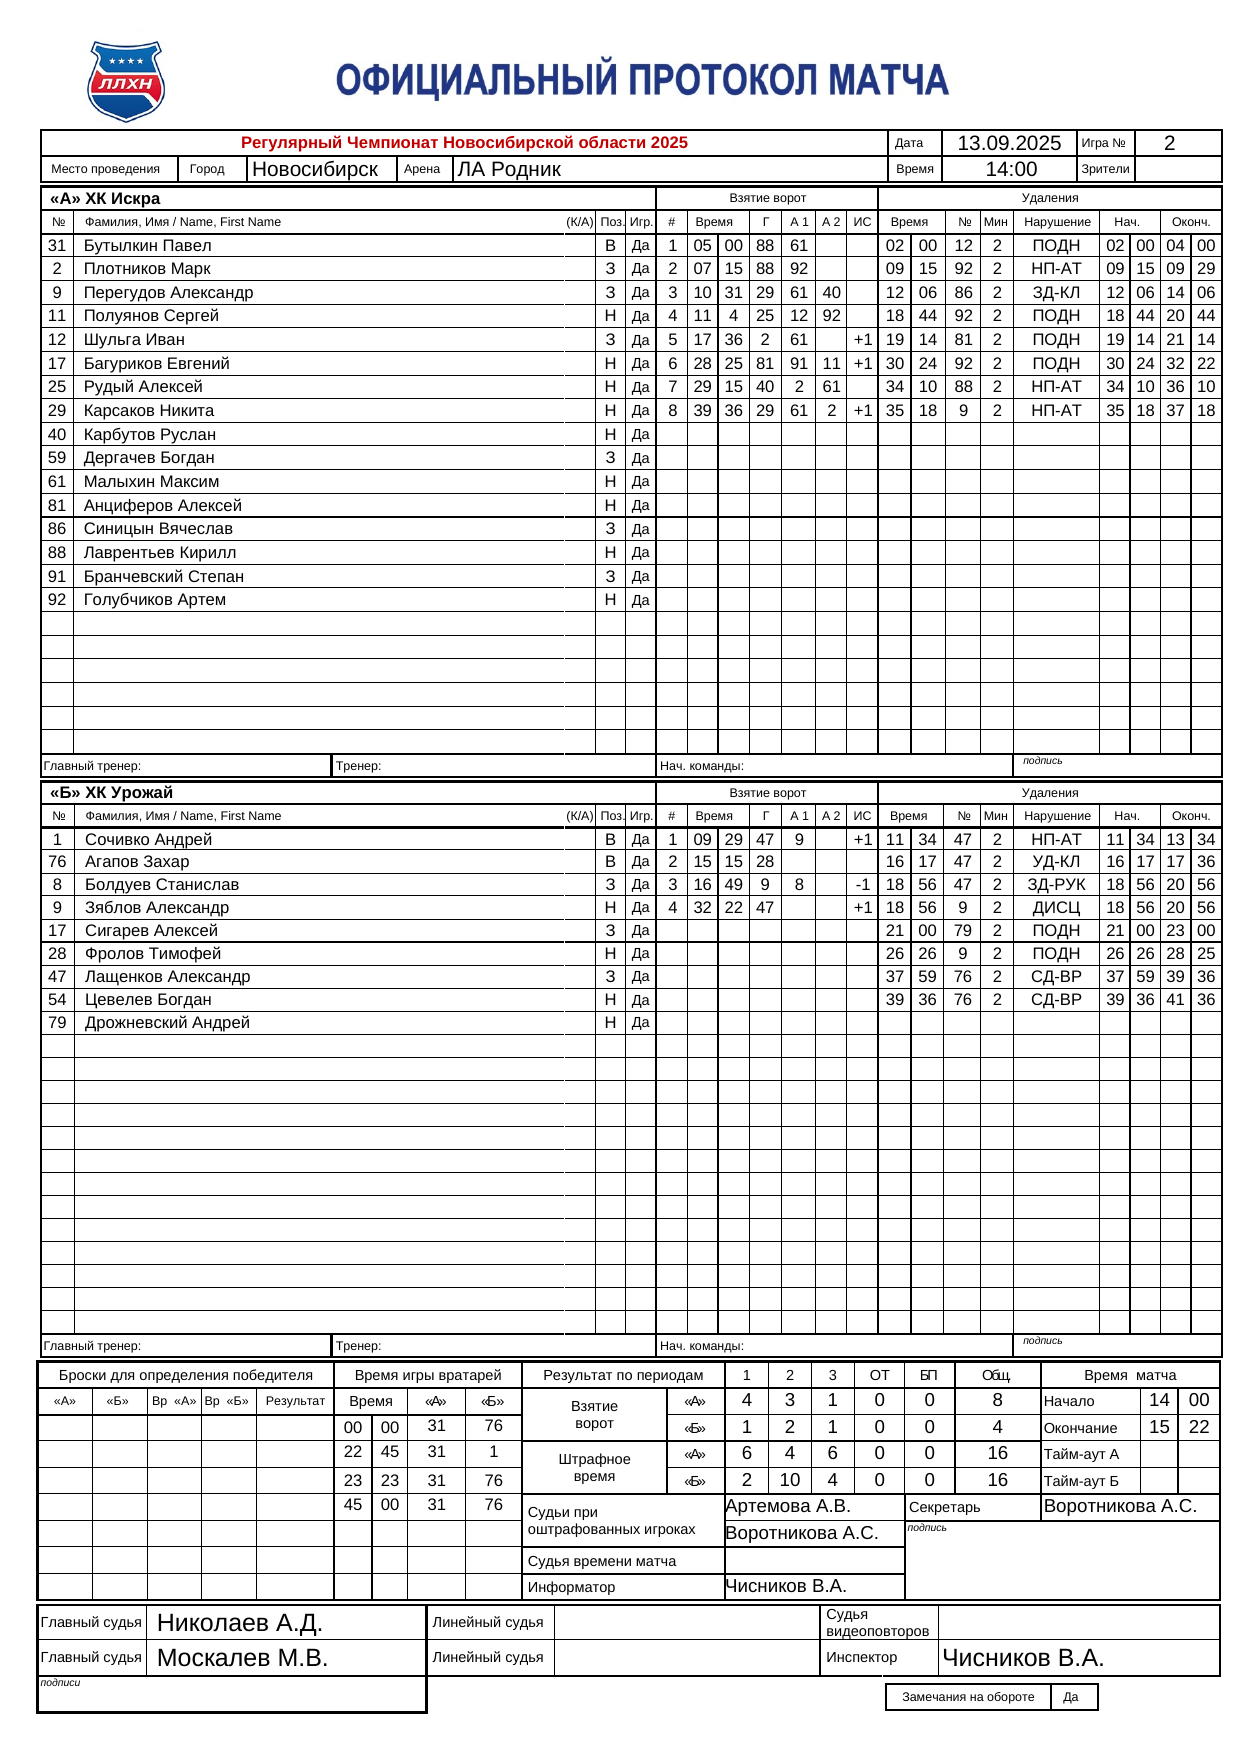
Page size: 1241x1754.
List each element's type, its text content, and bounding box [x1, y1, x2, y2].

table_cell [688, 1311, 717, 1333]
table_cell З [596, 328, 625, 351]
table_cell [1131, 1012, 1160, 1033]
table_cell [565, 1173, 595, 1195]
table_cell [1161, 1058, 1190, 1079]
table_cell [596, 636, 625, 658]
table_cell [981, 1127, 1013, 1149]
table_cell 28 [750, 850, 781, 872]
table_cell «А» [668, 1442, 724, 1467]
table_cell [782, 1035, 815, 1057]
table_cell [847, 1288, 877, 1310]
table_cell ПОДН [1014, 328, 1099, 351]
table_cell [981, 423, 1013, 445]
table_cell 44 [1131, 305, 1160, 327]
table_cell 00 [1192, 920, 1221, 941]
table_cell [657, 966, 687, 987]
table_cell [879, 683, 910, 706]
table_cell 31 [408, 1468, 465, 1493]
table_cell [750, 423, 781, 445]
table_cell Чисников В.А. [726, 1575, 904, 1599]
table_cell 20 [1161, 874, 1190, 895]
table_cell [1100, 1311, 1129, 1333]
table_cell [688, 707, 717, 729]
table_cell [946, 423, 980, 445]
table_cell [912, 1173, 943, 1195]
table_cell Время [688, 211, 749, 233]
table_cell [912, 518, 945, 540]
table_cell 26 [1100, 943, 1129, 964]
table_cell [596, 612, 625, 634]
table_cell [883, 1677, 1220, 1681]
table_cell 47 [42, 966, 74, 987]
table_cell [688, 636, 717, 658]
table_cell 40 [42, 423, 73, 445]
table_cell [657, 470, 687, 493]
table_cell [1014, 1127, 1099, 1149]
table_cell Г [750, 211, 781, 233]
table_cell [946, 636, 980, 658]
picture [5, 28, 1179, 129]
table_cell [565, 966, 595, 987]
table_cell [944, 1219, 980, 1241]
table_cell [1192, 1035, 1221, 1057]
table_cell НП-АТ [1014, 399, 1099, 422]
table_cell [626, 1265, 655, 1287]
table_cell [596, 730, 625, 753]
table_cell [657, 636, 687, 658]
table_cell [93, 1441, 147, 1467]
table_cell Москалев М.В. [147, 1640, 425, 1675]
table_cell 11 [816, 352, 846, 374]
table_cell 10 [1131, 376, 1160, 398]
table_cell [1161, 446, 1190, 469]
table_cell [565, 707, 595, 729]
table_cell [879, 1173, 910, 1195]
table_cell 17 [1161, 850, 1190, 872]
table_cell 2 [981, 305, 1013, 327]
table_cell [750, 1242, 781, 1264]
table_header Взятие ворот [657, 783, 877, 803]
table_cell [847, 1242, 877, 1264]
table_cell 2 [42, 257, 73, 280]
table_cell [626, 1104, 655, 1126]
table_cell [1192, 1242, 1221, 1264]
table_cell [912, 1265, 943, 1287]
table_header Результат по периодам [523, 1363, 724, 1387]
table_cell [750, 989, 781, 1011]
table_cell Фамилия, Имя / Name, First Name [74, 211, 565, 233]
table_cell ПОДН [1014, 352, 1099, 374]
table_cell Карсаков Никита [74, 399, 564, 422]
table_cell «А» [408, 1389, 465, 1413]
table_cell [879, 730, 910, 753]
table_cell 76 [42, 850, 74, 872]
table_cell З [596, 281, 625, 303]
table_cell 6 [726, 1442, 768, 1467]
table_cell [847, 1150, 877, 1172]
table_cell [1100, 446, 1129, 469]
table_cell [596, 1081, 625, 1103]
table_cell [981, 1150, 1013, 1172]
table_cell [1014, 1219, 1099, 1241]
table_cell [555, 1640, 819, 1675]
table_cell [879, 446, 910, 469]
table_cell [879, 1081, 910, 1103]
table_cell 2 [981, 399, 1013, 422]
table_cell [1131, 707, 1160, 729]
table_cell [782, 943, 815, 964]
table_cell 4 [719, 305, 749, 327]
table_cell Игр. [626, 211, 655, 233]
table_cell 81 [750, 352, 781, 374]
table_cell [565, 1058, 595, 1079]
table_cell Да [626, 850, 655, 872]
table_cell 0 [905, 1415, 954, 1440]
table_cell [847, 966, 877, 987]
table_cell Н [596, 423, 625, 445]
table_cell 59 [912, 966, 943, 987]
table_cell Да [626, 305, 655, 327]
table_cell Главный тренер: [42, 1335, 330, 1356]
table_cell Да [626, 920, 655, 941]
table_cell 9 [946, 399, 980, 422]
table_cell [816, 1196, 846, 1218]
table_cell [565, 328, 595, 351]
table_cell 9 [42, 281, 73, 303]
table_cell [626, 1150, 655, 1172]
table_cell 59 [42, 446, 73, 469]
table_cell [657, 565, 687, 587]
table_cell Н [596, 352, 625, 374]
table_cell Болдуев Станислав [75, 874, 564, 895]
table_cell 20 [1161, 305, 1190, 327]
table_cell Да [626, 541, 655, 564]
table_cell [750, 1265, 781, 1287]
table_cell [688, 1242, 717, 1264]
table_cell 2 [981, 328, 1013, 351]
table_cell [816, 659, 846, 682]
table_cell [750, 1173, 781, 1195]
table_cell ПОДН [1014, 943, 1099, 964]
table_cell [626, 1288, 655, 1310]
table_cell 56 [1131, 896, 1160, 918]
table_cell [565, 1150, 595, 1172]
table_cell Мин [981, 211, 1013, 233]
table_cell Да [626, 874, 655, 895]
table_cell [816, 257, 846, 280]
table_cell [981, 470, 1013, 493]
table_cell [1131, 612, 1160, 634]
table_cell 0 [905, 1442, 954, 1467]
table_cell 2 [981, 943, 1013, 964]
table_cell [1192, 565, 1221, 587]
table_cell [335, 1521, 371, 1546]
table_cell [1161, 1311, 1190, 1333]
table_cell [202, 1547, 256, 1573]
table_cell В [596, 850, 625, 872]
table_cell [847, 730, 877, 753]
table_cell [981, 730, 1013, 753]
table_cell 34 [879, 376, 910, 398]
table_cell [1131, 470, 1160, 493]
table_cell [1014, 707, 1099, 729]
table_cell [688, 1081, 717, 1103]
table_cell [257, 1494, 333, 1520]
table_cell 09 [879, 257, 910, 280]
table_cell Нач. [1100, 805, 1160, 826]
table_cell [1192, 446, 1221, 469]
table_cell [626, 730, 655, 753]
table_cell [912, 1150, 943, 1172]
table_cell [816, 235, 846, 256]
table_cell [879, 659, 910, 682]
table_cell [688, 470, 717, 493]
table_cell 22 [335, 1441, 371, 1467]
table_cell [565, 874, 595, 895]
table_cell [408, 1521, 465, 1546]
table_cell [847, 1219, 877, 1241]
table_cell (К/А) [565, 805, 595, 826]
table_cell [1099, 1682, 1220, 1711]
table_cell [688, 1035, 717, 1057]
table_cell [373, 1521, 407, 1546]
table_cell [596, 1265, 625, 1287]
table_cell [688, 446, 717, 469]
table_cell Инспектор [821, 1640, 938, 1675]
table_cell З [596, 518, 625, 540]
table_cell [657, 1058, 687, 1079]
table_cell [782, 659, 815, 682]
table_cell 18 [1100, 896, 1129, 918]
table_cell Время [889, 157, 941, 181]
table_cell [596, 1127, 625, 1149]
table_cell Игр. [626, 805, 655, 826]
table_cell [1192, 1196, 1221, 1218]
table_cell [816, 1311, 846, 1333]
table_cell 9 [42, 896, 74, 918]
table_cell [816, 565, 846, 587]
table_cell 25 [719, 352, 749, 374]
table_cell [596, 1288, 625, 1310]
table_cell 17 [688, 328, 717, 351]
table_cell [816, 328, 846, 351]
table_cell [626, 707, 655, 729]
table_cell Да [626, 1012, 655, 1033]
table_cell [42, 1035, 74, 1057]
table_cell 02 [1100, 235, 1129, 256]
table_cell Да [626, 352, 655, 374]
table_cell [1161, 1150, 1190, 1172]
table_cell [373, 1547, 407, 1573]
table_cell [816, 829, 846, 849]
table_cell [75, 1311, 564, 1333]
table_cell ПОДН [1014, 305, 1099, 327]
table_cell [596, 1150, 625, 1172]
table_cell Да [626, 281, 655, 303]
table_cell 8 [42, 874, 74, 895]
table_header Регулярный Чемпионат Новосибирской области 2025 [42, 131, 887, 155]
table_cell 18 [1192, 399, 1221, 422]
table_cell [981, 1035, 1013, 1057]
table_cell [657, 1242, 687, 1264]
table_cell [816, 850, 846, 872]
table_cell [847, 612, 877, 634]
table_cell [565, 1104, 595, 1126]
table_cell [1014, 1012, 1099, 1033]
table_cell [93, 1521, 147, 1546]
table_cell [847, 518, 877, 540]
table_cell [657, 943, 687, 964]
table_cell [1161, 1288, 1190, 1310]
table_cell [750, 1058, 781, 1079]
table_cell [719, 1150, 749, 1172]
table_cell Карбутов Руслан [74, 423, 564, 445]
table_cell [1161, 1081, 1190, 1103]
table_cell А 1 [782, 805, 815, 826]
table_cell 10 [769, 1468, 811, 1493]
table_cell 00 [1131, 235, 1160, 256]
table_cell 2 [782, 376, 815, 398]
table_cell [944, 1173, 980, 1195]
table_cell [565, 376, 595, 398]
table_cell (К/А) [565, 211, 595, 233]
table_cell [750, 494, 781, 516]
table_cell 17 [912, 850, 943, 872]
table_cell 26 [879, 943, 910, 964]
table_cell [847, 305, 877, 327]
table_cell 2 [981, 850, 1013, 872]
table_cell [816, 423, 846, 445]
table_cell [782, 1127, 815, 1149]
table_cell [42, 1127, 74, 1149]
table_cell [1161, 470, 1190, 493]
table_cell [148, 1574, 201, 1599]
table_cell [847, 636, 877, 658]
table_cell [1161, 612, 1190, 634]
table_cell 04 [1161, 235, 1190, 256]
table_cell [912, 707, 945, 729]
table_cell [1131, 1219, 1160, 1241]
table_cell 88 [946, 376, 980, 398]
table_cell [565, 1288, 595, 1310]
table_cell 61 [782, 328, 815, 351]
table_cell № [946, 211, 980, 233]
table_cell [42, 1242, 74, 1264]
table_cell [750, 659, 781, 682]
table_cell [782, 470, 815, 493]
table_cell [782, 1311, 815, 1333]
table_cell Судьи при оштрафованных игроках [523, 1495, 724, 1546]
table_cell [847, 1127, 877, 1149]
table_cell [782, 850, 815, 872]
table_cell СД-ВР [1014, 966, 1099, 987]
table_cell [782, 920, 815, 941]
table_cell [657, 920, 687, 941]
table_cell [1100, 470, 1129, 493]
table_cell [1192, 1127, 1221, 1149]
table_cell [944, 1288, 980, 1310]
table_cell [1100, 1219, 1129, 1241]
table_cell [565, 470, 595, 493]
table_cell [847, 659, 877, 682]
table_cell [42, 1104, 74, 1126]
table_cell 9 [944, 943, 980, 964]
table_cell 29 [688, 376, 717, 398]
table_cell Малыхин Максим [74, 470, 564, 493]
table_cell Оконч. [1161, 211, 1221, 233]
table_cell 29 [1192, 257, 1221, 280]
table_cell [565, 281, 595, 303]
table_cell [726, 1548, 904, 1573]
table_cell 18 [1100, 874, 1129, 895]
table_cell [847, 588, 877, 611]
table_cell [466, 1521, 521, 1546]
table_cell 7 [657, 376, 687, 398]
table_cell [688, 1288, 717, 1310]
table_cell [879, 1196, 910, 1218]
table_cell [626, 1127, 655, 1149]
table_cell [847, 1104, 877, 1126]
table_cell Бутылкин Павел [74, 235, 564, 256]
table_cell [1014, 446, 1099, 469]
table_cell 86 [42, 518, 73, 540]
table_cell [1192, 588, 1221, 611]
table_cell Нач. команды: [657, 1335, 1012, 1356]
table_cell [688, 989, 717, 1011]
table_cell [847, 235, 877, 256]
table_cell [1131, 636, 1160, 658]
table_cell Н [596, 896, 625, 918]
table_cell 21 [879, 920, 910, 941]
table_cell 61 [816, 376, 846, 398]
table_cell 25 [1192, 943, 1221, 964]
table_cell [782, 896, 815, 918]
table_cell [565, 896, 595, 918]
table_cell Н [596, 494, 625, 516]
table_cell [626, 1242, 655, 1264]
table_cell 1 [812, 1389, 854, 1413]
table_cell 40 [750, 376, 781, 398]
table_cell [816, 446, 846, 469]
table_cell [816, 541, 846, 564]
table_cell 92 [42, 588, 73, 611]
table_cell [74, 730, 564, 753]
table_cell [879, 612, 910, 634]
table_cell 9 [944, 896, 980, 918]
table_cell [688, 1265, 717, 1287]
table_cell 2 [981, 989, 1013, 1011]
table_cell [782, 1058, 815, 1079]
table_header «Б» ХК Урожай [42, 783, 655, 803]
table_cell [816, 1173, 846, 1195]
table_cell Тренер: [333, 755, 655, 776]
table_cell 29 [42, 399, 73, 422]
table_cell [257, 1441, 333, 1467]
table_cell 00 [335, 1416, 371, 1440]
table_cell [565, 1035, 595, 1057]
table_cell [565, 1196, 595, 1218]
table_cell 5 [657, 328, 687, 351]
table_cell Да [626, 896, 655, 918]
table_cell [719, 470, 749, 493]
table_cell [816, 920, 846, 941]
table_cell 2 [981, 281, 1013, 303]
table_cell 88 [42, 541, 73, 564]
table_cell [148, 1547, 201, 1573]
table_cell [42, 1196, 74, 1218]
table_header Время матча [1042, 1363, 1219, 1387]
table_cell 61 [42, 470, 73, 493]
table_cell [42, 636, 73, 658]
table_cell [912, 1081, 943, 1103]
table_cell [39, 1468, 92, 1493]
table_cell [750, 612, 781, 634]
table_cell 28 [1161, 943, 1190, 964]
table_cell [750, 1150, 781, 1172]
table_cell [816, 588, 846, 611]
table_cell [688, 1196, 717, 1218]
table_cell [657, 1311, 687, 1333]
table_cell [1161, 1196, 1190, 1218]
table_cell 2 [981, 966, 1013, 987]
table_cell 1 [726, 1415, 768, 1440]
table_cell 88 [750, 257, 781, 280]
table_cell [626, 1081, 655, 1103]
table_cell А 1 [782, 211, 815, 233]
table_cell [944, 1242, 980, 1264]
table_cell [75, 1265, 564, 1287]
table_cell Да [626, 399, 655, 422]
table_cell Н [596, 376, 625, 398]
table_cell [657, 1219, 687, 1241]
table_cell [750, 1311, 781, 1333]
table_cell [981, 588, 1013, 611]
table_cell 4 [812, 1468, 854, 1493]
table_cell [565, 1311, 595, 1333]
table_cell 0 [905, 1389, 954, 1413]
table_cell [565, 305, 595, 327]
table_cell 92 [946, 305, 980, 327]
table_cell Линейный судья [428, 1606, 554, 1639]
table_cell [1014, 1311, 1099, 1333]
table_cell Да [626, 494, 655, 516]
table_cell Тренер: [333, 1335, 655, 1356]
table_cell [782, 1219, 815, 1241]
table_cell [657, 683, 687, 706]
table_cell Главный судья [39, 1640, 146, 1675]
table_cell [565, 636, 595, 658]
table_cell 15 [688, 850, 717, 872]
table_cell 47 [750, 896, 781, 918]
table_cell [565, 1242, 595, 1264]
table_cell [75, 1127, 564, 1149]
table_cell [981, 1196, 1013, 1218]
table_cell [202, 1416, 256, 1440]
table_cell [1161, 1012, 1190, 1033]
table_cell [750, 1196, 781, 1218]
table_cell Да [626, 328, 655, 351]
table_cell [1192, 423, 1221, 445]
table_cell [946, 565, 980, 587]
table_cell [75, 1219, 564, 1241]
table_cell 88 [750, 235, 781, 256]
table_cell [1100, 730, 1129, 753]
table_cell Нач. [1100, 211, 1160, 233]
table_cell [981, 1081, 1013, 1103]
table_cell Время [335, 1389, 407, 1413]
table_cell 45 [335, 1494, 371, 1520]
table_cell [688, 1219, 717, 1241]
table_cell [981, 1288, 1013, 1310]
table_cell [1100, 565, 1129, 587]
table_cell [879, 541, 910, 564]
table_cell Вр «А» [148, 1389, 201, 1413]
table_cell [565, 257, 595, 280]
table_cell [1100, 683, 1129, 706]
table_cell 92 [816, 305, 846, 327]
table_cell 35 [1100, 399, 1129, 422]
table_cell 2 [657, 257, 687, 280]
table_cell [879, 494, 910, 516]
table_cell [782, 1242, 815, 1264]
table_cell 4 [956, 1415, 1040, 1440]
table_cell Нарушение [1014, 805, 1099, 826]
table_cell [657, 1012, 687, 1033]
table_cell [847, 683, 877, 706]
table_cell 12 [879, 281, 910, 303]
table_cell Секретарь [906, 1495, 1040, 1520]
table_cell [75, 1058, 564, 1079]
table_cell Время [879, 805, 943, 826]
table_cell [42, 1311, 74, 1333]
table_cell [335, 1547, 371, 1573]
table_cell 45 [373, 1441, 407, 1467]
table_cell [1014, 730, 1099, 753]
table_cell 2 [981, 896, 1013, 918]
table_header Игра № [1078, 131, 1134, 155]
table_cell [879, 565, 910, 587]
table_cell [912, 588, 945, 611]
table_cell 47 [944, 874, 980, 895]
table_cell Лаврентьев Кирилл [74, 541, 564, 564]
table_cell [1192, 1173, 1221, 1195]
table_cell [657, 423, 687, 445]
table_cell [847, 423, 877, 445]
table_cell [879, 1127, 910, 1149]
table_cell [42, 730, 73, 753]
table_cell [657, 446, 687, 469]
table_cell Рудый Алексей [74, 376, 564, 398]
table_cell [1100, 1127, 1129, 1149]
table_cell [944, 1012, 980, 1033]
table_cell Поз. [596, 805, 625, 826]
table_cell [1192, 1012, 1221, 1033]
table_cell «Б» [668, 1468, 724, 1493]
table_cell [657, 1173, 687, 1195]
table_cell 91 [782, 352, 815, 374]
table_cell [946, 470, 980, 493]
table_cell [1131, 1035, 1160, 1057]
table_cell [944, 1311, 980, 1333]
table_cell [782, 1081, 815, 1103]
table_cell 41 [1161, 989, 1190, 1011]
table_cell 18 [879, 874, 910, 895]
table_cell [981, 707, 1013, 729]
table_cell [782, 612, 815, 634]
table_cell [39, 1547, 92, 1573]
table_cell ЗД-РУК [1014, 874, 1099, 895]
table_cell 56 [912, 874, 943, 895]
table_cell 4 [657, 305, 687, 327]
table_cell Нарушение [1014, 211, 1099, 233]
table_cell 15 [719, 376, 749, 398]
table_cell [596, 683, 625, 706]
table_cell 39 [1161, 966, 1190, 987]
table_cell Артемова А.В. [726, 1495, 904, 1520]
table_cell [1100, 1173, 1129, 1195]
table_cell [688, 943, 717, 964]
table_cell 3 [657, 874, 687, 895]
table_cell [74, 683, 564, 706]
table_cell 2 [981, 829, 1013, 849]
table_cell Воротникова А.С. [1042, 1495, 1219, 1520]
table_cell 00 [1131, 920, 1160, 941]
table_cell [1131, 565, 1160, 587]
table_cell [750, 1288, 781, 1310]
table_cell ПОДН [1014, 920, 1099, 941]
table_cell [816, 1058, 846, 1079]
table_cell [1131, 1127, 1160, 1149]
table_cell [148, 1494, 201, 1520]
table_cell 10 [688, 281, 717, 303]
table_cell [1100, 1081, 1129, 1103]
table_header БП [905, 1363, 954, 1387]
table_cell [688, 612, 717, 634]
table_cell [981, 683, 1013, 706]
table_header Время игры вратарей [335, 1363, 521, 1387]
table_cell [565, 683, 595, 706]
table_cell [981, 541, 1013, 564]
table_cell НП-АТ [1014, 376, 1099, 398]
table_cell [1192, 1311, 1221, 1333]
table_cell [981, 565, 1013, 587]
table_cell [1192, 636, 1221, 658]
table_cell [981, 518, 1013, 540]
table_cell [657, 518, 687, 540]
table_cell 8 [657, 399, 687, 422]
table_cell Николаев А.Д. [147, 1606, 425, 1639]
table_cell Зрители [1078, 157, 1134, 181]
table_cell 15 [1131, 257, 1160, 280]
table_cell [750, 1127, 781, 1149]
table_cell 6 [812, 1442, 854, 1467]
table_cell Время [879, 211, 945, 233]
table_cell [1131, 494, 1160, 516]
table_cell 36 [1192, 966, 1221, 987]
table_cell [1014, 1058, 1099, 1079]
table_cell [946, 612, 980, 634]
table_cell [42, 683, 73, 706]
table_cell 61 [782, 235, 815, 256]
table_cell [688, 1012, 717, 1033]
table_cell 2 [981, 352, 1013, 374]
table_cell [719, 494, 749, 516]
table_cell НП-АТ [1014, 829, 1099, 849]
table_cell З [596, 446, 625, 469]
table_cell [719, 1012, 749, 1033]
table_cell Цевелев Богдан [75, 989, 564, 1011]
table_cell 2 [981, 257, 1013, 280]
table_cell 19 [879, 328, 910, 351]
table_cell Тайм-аут А [1042, 1441, 1140, 1467]
table_cell [879, 1035, 910, 1057]
table_cell [879, 1058, 910, 1079]
table_cell Информатор [523, 1575, 724, 1599]
table_cell [202, 1441, 256, 1467]
table_cell [596, 1242, 625, 1264]
table_cell 76 [944, 966, 980, 987]
table_cell 14 [1192, 328, 1221, 351]
table_cell 37 [879, 966, 910, 987]
table_cell [657, 1150, 687, 1172]
table_cell 15 [912, 257, 945, 280]
table_cell 2 [981, 376, 1013, 398]
table_cell Синицын Вячеслав [74, 518, 564, 540]
table_cell [847, 1311, 877, 1333]
table_cell [816, 989, 846, 1011]
table_cell [750, 966, 781, 987]
table_cell 39 [688, 399, 717, 422]
table_cell 79 [944, 920, 980, 941]
table_cell [408, 1574, 465, 1599]
table_cell Багуриков Евгений [74, 352, 564, 374]
table_cell [1014, 683, 1099, 706]
table_cell [93, 1547, 147, 1573]
table_cell [1192, 1104, 1221, 1126]
table_cell [565, 494, 595, 516]
table_cell [719, 1311, 749, 1333]
table_cell [912, 612, 945, 634]
table_cell [782, 1196, 815, 1218]
table_cell [688, 565, 717, 587]
table_cell [981, 1012, 1013, 1033]
table_cell 56 [912, 896, 943, 918]
table_cell 16 [1100, 850, 1129, 872]
table_cell [847, 920, 877, 941]
table_cell 36 [719, 399, 749, 422]
table_cell [1131, 1173, 1160, 1195]
table_cell [782, 588, 815, 611]
table_cell Вр «Б» [202, 1389, 256, 1413]
table_cell [912, 470, 945, 493]
table_cell [565, 850, 595, 872]
table_cell 23 [335, 1468, 371, 1493]
table_cell 8 [956, 1389, 1040, 1413]
table_cell 36 [719, 328, 749, 351]
table_cell [847, 1081, 877, 1103]
table_cell [466, 1547, 521, 1573]
table_cell [719, 1196, 749, 1218]
table_cell 36 [1161, 376, 1190, 398]
table_cell [1161, 494, 1190, 516]
table_cell [944, 1127, 980, 1149]
table_cell [1100, 612, 1129, 634]
table_cell 32 [1161, 352, 1190, 374]
table_header 1 [726, 1363, 768, 1387]
table_cell [782, 541, 815, 564]
table_cell [688, 1150, 717, 1172]
table_cell 39 [1100, 989, 1129, 1011]
table_cell [74, 659, 564, 682]
table_cell Шульга Иван [74, 328, 564, 351]
table_cell [847, 1196, 877, 1218]
table_cell 34 [1100, 376, 1129, 398]
table_cell [148, 1441, 201, 1467]
table_cell 34 [1192, 829, 1221, 849]
table_cell 76 [466, 1416, 521, 1440]
table_cell 30 [1100, 352, 1129, 374]
table_cell [719, 707, 749, 729]
table_cell [428, 1677, 882, 1711]
table_cell [816, 1219, 846, 1241]
table_cell [1131, 1265, 1160, 1287]
table_cell [42, 1081, 74, 1103]
table_cell [1131, 518, 1160, 540]
table_cell [1192, 1058, 1221, 1079]
table_cell [847, 494, 877, 516]
table_cell № [42, 211, 73, 233]
table_cell 06 [1192, 281, 1221, 303]
table_header Удаления [879, 783, 1221, 803]
table_cell 25 [750, 305, 781, 327]
table_cell 47 [944, 829, 980, 849]
table_cell [847, 943, 877, 964]
table_header Замечания на обороте [887, 1685, 1050, 1709]
table_cell [1161, 1104, 1190, 1126]
table_cell [555, 1606, 819, 1639]
table_cell 0 [905, 1468, 954, 1493]
table_cell [912, 1012, 943, 1033]
table_cell [688, 966, 717, 987]
table_cell [981, 1104, 1013, 1126]
table_cell [335, 1574, 371, 1599]
table_cell [912, 1311, 943, 1333]
table_cell 1 [657, 829, 687, 849]
table_cell [565, 920, 595, 941]
table_cell 16 [879, 850, 910, 872]
table_cell 36 [912, 989, 943, 1011]
table_cell [1014, 612, 1099, 634]
table_cell [74, 636, 564, 658]
table_cell -1 [847, 874, 877, 895]
table_cell [1161, 707, 1190, 729]
table_cell [1100, 518, 1129, 540]
table_cell [1100, 541, 1129, 564]
table_cell [816, 707, 846, 729]
table_cell Перегудов Александр [74, 281, 564, 303]
table_cell [879, 636, 910, 658]
table_cell 37 [1100, 966, 1129, 987]
table_cell [782, 494, 815, 516]
table_cell [257, 1521, 333, 1546]
table_cell [750, 636, 781, 658]
table_cell ИС [847, 211, 877, 233]
table_cell [750, 707, 781, 729]
table_cell [912, 1127, 943, 1149]
table_cell Начало [1042, 1389, 1140, 1413]
table_cell Дрожневский Андрей [75, 1012, 564, 1033]
table_cell [565, 1219, 595, 1241]
table_cell [719, 1219, 749, 1241]
table_cell [565, 235, 595, 256]
table_cell [847, 1173, 877, 1195]
table_cell [816, 1127, 846, 1149]
table_cell 00 [373, 1494, 407, 1520]
table_cell [847, 565, 877, 587]
table_cell 81 [42, 494, 73, 516]
table_cell [596, 1058, 625, 1079]
table_cell [657, 541, 687, 564]
table_cell Н [596, 1012, 625, 1033]
table_cell [946, 707, 980, 729]
table_cell [782, 518, 815, 540]
table_cell [1192, 1081, 1221, 1103]
table_cell Дергачев Богдан [74, 446, 564, 469]
table_cell [657, 1196, 687, 1218]
table_cell [847, 989, 877, 1011]
table_cell 91 [42, 565, 73, 587]
table_cell [1131, 588, 1160, 611]
table_cell [946, 541, 980, 564]
table_cell 14:00 [943, 157, 1076, 181]
table_cell [596, 1104, 625, 1126]
table_cell 1 [812, 1415, 854, 1440]
table_cell Да [626, 518, 655, 540]
table_cell 0 [855, 1389, 904, 1413]
table_cell [847, 1265, 877, 1287]
table_cell [688, 423, 717, 445]
table_cell [1192, 612, 1221, 634]
table_cell [782, 565, 815, 587]
table_cell [912, 1219, 943, 1241]
table_cell [42, 1150, 74, 1172]
table_cell 34 [1131, 829, 1160, 849]
table_cell [879, 1242, 910, 1264]
table_cell [688, 1173, 717, 1195]
table_header 13.09.2025 [943, 131, 1076, 155]
table_cell 4 [657, 896, 687, 918]
table_cell [1192, 730, 1221, 753]
table_cell 09 [688, 829, 717, 849]
table_cell [565, 1012, 595, 1033]
table_cell 09 [1100, 257, 1129, 280]
table_cell [1192, 1265, 1221, 1287]
table_cell [75, 1150, 564, 1172]
table_cell [719, 1265, 749, 1287]
table_cell [1100, 1150, 1129, 1172]
table_cell [912, 1058, 943, 1079]
table_cell Линейный судья [428, 1640, 554, 1675]
table_cell З [596, 920, 625, 941]
table_cell [750, 1035, 781, 1057]
table_cell 12 [946, 235, 980, 256]
table_cell 81 [946, 328, 980, 351]
table_cell 47 [944, 850, 980, 872]
table_cell [257, 1468, 333, 1493]
table_cell [148, 1521, 201, 1546]
table_cell [816, 1150, 846, 1172]
table_cell Бранчевский Степан [74, 565, 564, 587]
table_cell [946, 659, 980, 682]
table_cell [565, 541, 595, 564]
table_cell [782, 1288, 815, 1310]
table_cell Нач. команды: [657, 755, 1012, 776]
table_cell Да [626, 446, 655, 469]
table_cell [782, 966, 815, 987]
table_cell [565, 565, 595, 587]
table_cell 16 [956, 1442, 1040, 1467]
table_cell [981, 1219, 1013, 1241]
table_cell [1192, 659, 1221, 682]
table_cell [944, 1104, 980, 1126]
table_cell [1014, 636, 1099, 658]
table_cell [75, 1242, 564, 1264]
table_cell Главный тренер: [42, 755, 330, 776]
table_cell [657, 1265, 687, 1287]
table_cell [912, 659, 945, 682]
table_cell [1161, 518, 1190, 540]
table_cell № [42, 805, 74, 826]
table_cell Фамилия, Имя / Name, First Name [75, 805, 565, 826]
table_cell 00 [912, 920, 943, 941]
table_cell [719, 1058, 749, 1079]
table_cell [719, 541, 749, 564]
table_cell [257, 1547, 333, 1573]
table_cell [782, 636, 815, 658]
table_cell # [657, 805, 687, 826]
table_cell [626, 1219, 655, 1241]
table_cell [1014, 1242, 1099, 1264]
table_cell [1131, 683, 1160, 706]
table_cell [1131, 446, 1160, 469]
table_cell [719, 518, 749, 540]
table_cell [1100, 1265, 1129, 1287]
table_cell [148, 1416, 201, 1440]
table_cell [946, 518, 980, 540]
table_cell [1100, 1242, 1129, 1264]
table_cell Оконч. [1161, 805, 1221, 826]
table_cell Да [626, 943, 655, 964]
table_header 2 [769, 1363, 811, 1387]
table_cell [688, 683, 717, 706]
table_cell [816, 896, 846, 918]
table_cell 12 [782, 305, 815, 327]
table_cell [93, 1494, 147, 1520]
table_cell [1161, 1219, 1190, 1241]
table_cell [1014, 1288, 1099, 1310]
table_cell 2 [981, 874, 1013, 895]
table_cell З [596, 257, 625, 280]
table_cell Н [596, 943, 625, 964]
table_cell [1014, 541, 1099, 564]
table_cell [1100, 1288, 1129, 1310]
table_cell [657, 707, 687, 729]
table_cell [719, 659, 749, 682]
table_cell 11 [879, 829, 910, 849]
table_cell 61 [782, 399, 815, 422]
table_cell [42, 612, 73, 634]
table_cell [657, 1127, 687, 1149]
table_cell Воротникова А.С. [726, 1521, 904, 1546]
table_cell [75, 1104, 564, 1126]
table_cell [719, 730, 749, 753]
table_cell [688, 518, 717, 540]
table_cell [782, 1012, 815, 1033]
table_cell [816, 1104, 846, 1126]
table_cell [981, 1173, 1013, 1195]
table_cell [1179, 1441, 1219, 1467]
table_cell [565, 352, 595, 374]
table_cell [1141, 1441, 1177, 1467]
table_cell 15 [719, 257, 749, 280]
table_cell [75, 1288, 564, 1310]
table_cell [75, 1196, 564, 1218]
table_cell [944, 1196, 980, 1218]
table_cell [782, 423, 815, 445]
table_cell [879, 1265, 910, 1287]
table_cell 56 [1131, 874, 1160, 895]
table_cell [565, 518, 595, 540]
table_cell [750, 1012, 781, 1033]
table_header Общ. [956, 1363, 1040, 1387]
table_cell [847, 446, 877, 469]
table_cell [42, 707, 73, 729]
table_cell 31 [408, 1441, 465, 1467]
table_cell 59 [1131, 966, 1160, 987]
table_cell [719, 612, 749, 634]
table_cell [719, 565, 749, 587]
table_cell [879, 470, 910, 493]
table_cell [816, 683, 846, 706]
table_header Взятие ворот [657, 188, 877, 209]
table_cell [1014, 423, 1099, 445]
table_cell «Б» [93, 1389, 147, 1413]
table_cell 9 [750, 874, 781, 895]
table_header Да [1052, 1685, 1097, 1709]
table_cell [565, 588, 595, 611]
table_cell [1161, 1035, 1190, 1057]
table_cell [981, 1242, 1013, 1264]
table_cell 2 [981, 235, 1013, 256]
table_cell [596, 1035, 625, 1057]
table_cell [1161, 1127, 1190, 1149]
table_cell 13 [1161, 829, 1190, 849]
table_cell [42, 1058, 74, 1079]
table_cell 23 [373, 1468, 407, 1493]
table_cell 39 [879, 989, 910, 1011]
table_cell [912, 1242, 943, 1264]
table_cell [1131, 1150, 1160, 1172]
table_cell [1131, 1081, 1160, 1103]
table_cell [688, 1127, 717, 1149]
table_cell [981, 636, 1013, 658]
table_cell [466, 1574, 521, 1599]
table_cell [1014, 1196, 1099, 1218]
table_header 3 [812, 1363, 854, 1387]
table_cell [1100, 1012, 1129, 1033]
table_cell [719, 1081, 749, 1103]
table_cell 19 [1100, 328, 1129, 351]
table_cell Арена [398, 157, 452, 181]
table_cell [946, 446, 980, 469]
table_cell [596, 707, 625, 729]
table_cell +1 [847, 328, 877, 351]
table_cell [408, 1547, 465, 1573]
table_cell [879, 518, 910, 540]
table_cell [657, 612, 687, 634]
table_cell [42, 1173, 74, 1195]
table_cell [42, 659, 73, 682]
table_cell [1131, 1058, 1160, 1079]
table_cell [981, 612, 1013, 634]
table_cell Да [626, 989, 655, 1011]
table_cell [816, 494, 846, 516]
table_cell 2 [657, 850, 687, 872]
table_cell 4 [726, 1389, 768, 1413]
table_cell Тайм-аут Б [1042, 1468, 1140, 1493]
table_cell 31 [42, 235, 73, 256]
table_cell [879, 707, 910, 729]
table_cell [879, 1219, 910, 1241]
table_cell [1100, 636, 1129, 658]
table_cell 26 [912, 943, 943, 964]
table_cell 17 [1131, 850, 1160, 872]
table_cell 1 [466, 1441, 521, 1467]
table_cell 37 [1161, 399, 1190, 422]
table_cell [981, 1265, 1013, 1287]
table_cell 22 [1179, 1415, 1219, 1440]
table_cell 21 [1100, 920, 1129, 941]
table_cell [1161, 1242, 1190, 1264]
table_cell Да [626, 376, 655, 398]
table_cell 12 [1100, 281, 1129, 303]
table_cell [1014, 1081, 1099, 1103]
table_cell [782, 683, 815, 706]
table_cell [750, 683, 781, 706]
table_cell [879, 1150, 910, 1172]
table_cell [596, 1196, 625, 1218]
table_cell [912, 636, 945, 658]
table_cell 15 [719, 850, 749, 872]
table_cell Н [596, 541, 625, 564]
table_cell подпись [906, 1522, 1219, 1599]
table_cell [1192, 470, 1221, 493]
table_cell 6 [657, 352, 687, 374]
table_cell 22 [719, 896, 749, 918]
table_cell [93, 1574, 147, 1599]
table_cell Да [626, 423, 655, 445]
table_cell [257, 1416, 333, 1440]
table_cell [1161, 1265, 1190, 1287]
table_cell [1192, 707, 1221, 729]
table_cell [688, 659, 717, 682]
table_cell [847, 1035, 877, 1057]
table_cell [688, 1104, 717, 1126]
table_cell В [596, 829, 625, 849]
table_cell [93, 1416, 147, 1440]
table_cell 11 [688, 305, 717, 327]
table_cell [565, 989, 595, 1011]
table_cell В [596, 235, 625, 256]
table_cell [782, 1150, 815, 1172]
table_cell [688, 730, 717, 753]
table_cell [879, 1288, 910, 1310]
table_cell 00 [912, 235, 945, 256]
table_cell [816, 1288, 846, 1310]
table_cell [1014, 565, 1099, 587]
table_cell [816, 1265, 846, 1287]
table_cell 09 [1161, 257, 1190, 280]
table_cell [1100, 494, 1129, 516]
table_cell 18 [879, 896, 910, 918]
table_cell [719, 588, 749, 611]
table_cell [1192, 1288, 1221, 1310]
table_cell Н [596, 399, 625, 422]
table_cell ДИСЦ [1014, 896, 1099, 918]
table_cell [657, 989, 687, 1011]
table_cell Да [626, 235, 655, 256]
table_cell [750, 1081, 781, 1103]
table_cell 36 [1192, 989, 1221, 1011]
table_cell [565, 1127, 595, 1149]
table_cell [750, 1104, 781, 1126]
table_cell 14 [1141, 1389, 1177, 1413]
table_cell [626, 659, 655, 682]
table_cell 31 [408, 1416, 465, 1440]
table_cell [657, 494, 687, 516]
table_cell [1192, 683, 1221, 706]
table_cell 86 [946, 281, 980, 303]
table_cell Анциферов Алексей [74, 494, 564, 516]
table_cell Место проведения [42, 157, 177, 181]
table_cell [657, 1288, 687, 1310]
table_cell 28 [688, 352, 717, 374]
table_cell подпись [1014, 755, 1221, 776]
table_cell [719, 1242, 749, 1264]
table_cell [1131, 730, 1160, 753]
table_cell 79 [42, 1012, 74, 1033]
table_cell [912, 1288, 943, 1310]
table_cell [1100, 1058, 1129, 1079]
table_cell [946, 588, 980, 611]
table_cell [1100, 659, 1129, 682]
table_cell 29 [750, 399, 781, 422]
table_cell [1179, 1468, 1219, 1493]
table_cell 44 [912, 305, 945, 327]
table_cell [257, 1574, 333, 1599]
table_cell [750, 446, 781, 469]
table_cell Н [596, 989, 625, 1011]
table_cell [981, 1311, 1013, 1333]
table_cell [719, 1288, 749, 1310]
table_cell 8 [782, 874, 815, 895]
table_cell [74, 612, 564, 634]
table_cell [719, 683, 749, 706]
table_cell [782, 1265, 815, 1287]
table_cell 21 [1161, 328, 1190, 351]
table_cell [1014, 659, 1099, 682]
table_cell [657, 1081, 687, 1103]
table_cell [782, 1173, 815, 1195]
table_cell [782, 730, 815, 753]
table_cell [816, 966, 846, 987]
table_cell [847, 1012, 877, 1033]
table_cell 92 [782, 257, 815, 280]
table_header «А» ХК Искра [42, 188, 655, 209]
table_cell 2 [750, 328, 781, 351]
table_cell [912, 1035, 943, 1057]
table_cell 0 [855, 1442, 904, 1467]
table_cell 76 [466, 1468, 521, 1493]
table_cell [626, 1058, 655, 1079]
table_cell «Б» [668, 1415, 724, 1440]
table_cell [688, 494, 717, 516]
table_cell [688, 920, 717, 941]
table_cell [1131, 1311, 1160, 1333]
table_cell +1 [847, 399, 877, 422]
table_cell Да [626, 829, 655, 849]
table_cell [782, 446, 815, 469]
table_cell [1161, 636, 1190, 658]
table_cell 29 [719, 829, 749, 849]
table_cell [946, 730, 980, 753]
table_cell [912, 730, 945, 753]
table_cell [626, 612, 655, 634]
table_cell [847, 850, 877, 872]
table_cell [1192, 1219, 1221, 1241]
table_cell [596, 1219, 625, 1241]
table_cell [719, 423, 749, 445]
table_cell [42, 1265, 74, 1287]
table_cell [750, 541, 781, 564]
table_cell Сочивко Андрей [75, 829, 564, 849]
table_cell 18 [1100, 305, 1129, 327]
table_cell 14 [912, 328, 945, 351]
table_cell [626, 636, 655, 658]
table_cell 22 [1192, 352, 1221, 374]
table_cell [1100, 423, 1129, 445]
table_cell [912, 541, 945, 564]
table_cell [1100, 1035, 1129, 1057]
table_cell [1014, 470, 1099, 493]
table_cell [912, 446, 945, 469]
table_cell 26 [1131, 943, 1160, 964]
table_cell [847, 707, 877, 729]
table_cell 54 [42, 989, 74, 1011]
table_cell [1131, 1242, 1160, 1264]
table_cell 17 [42, 352, 73, 374]
table_cell [912, 683, 945, 706]
table_cell № [944, 805, 980, 826]
table_cell [39, 1521, 92, 1546]
table_cell [1014, 1104, 1099, 1126]
table_cell З [596, 565, 625, 587]
table_cell Чисников В.А. [939, 1640, 1219, 1675]
table_cell 18 [879, 305, 910, 327]
table_cell [1100, 1196, 1129, 1218]
table_cell 24 [1131, 352, 1160, 374]
table_cell [626, 1035, 655, 1057]
table_cell [1161, 423, 1190, 445]
table_cell ЗД-КЛ [1014, 281, 1099, 303]
table_cell [816, 612, 846, 634]
table_cell [719, 636, 749, 658]
table_cell [782, 989, 815, 1011]
table_header Броски для определения победителя [39, 1363, 333, 1387]
table_cell [816, 874, 846, 895]
table_cell 10 [1192, 376, 1221, 398]
table_cell [981, 494, 1013, 516]
table_cell 2 [726, 1468, 768, 1493]
table_cell [1161, 730, 1190, 753]
table_cell 18 [912, 399, 945, 422]
table_cell [1161, 683, 1190, 706]
table_cell [565, 1265, 595, 1287]
table_cell Результат [257, 1389, 333, 1413]
table_cell Зяблов Александр [75, 896, 564, 918]
table_cell 00 [373, 1416, 407, 1440]
table_cell [816, 636, 846, 658]
table_cell Судья времени матча [523, 1548, 724, 1573]
table_cell [719, 1127, 749, 1149]
table_cell З [596, 874, 625, 895]
table_cell [626, 1196, 655, 1218]
table_cell 11 [42, 305, 73, 327]
table_cell [847, 470, 877, 493]
table_cell [565, 730, 595, 753]
table_cell [1161, 588, 1190, 611]
table_cell [1014, 1150, 1099, 1172]
table_cell [847, 281, 877, 303]
table_cell +1 [847, 829, 877, 849]
table_cell [816, 730, 846, 753]
table_cell СД-ВР [1014, 989, 1099, 1011]
table_cell [816, 1012, 846, 1033]
table_cell [816, 518, 846, 540]
table_cell [750, 920, 781, 941]
table_cell 14 [1131, 328, 1160, 351]
table_cell [719, 1173, 749, 1195]
table_cell [1131, 1104, 1160, 1126]
table_cell УД-КЛ [1014, 850, 1099, 872]
table_cell [944, 1058, 980, 1079]
table_cell [565, 829, 595, 849]
table_cell [912, 494, 945, 516]
table_cell 56 [1192, 874, 1221, 895]
table_cell [93, 1468, 147, 1493]
table_cell 00 [1192, 235, 1221, 256]
table_cell [596, 1311, 625, 1333]
table_cell [719, 1035, 749, 1057]
table_header 2 [1136, 131, 1221, 155]
table_cell [75, 1035, 564, 1057]
table_cell Мин [981, 805, 1013, 826]
table_cell [148, 1468, 201, 1493]
table_cell [939, 1606, 1219, 1639]
table_cell 92 [946, 352, 980, 374]
table_cell Фролов Тимофей [75, 943, 564, 964]
table_cell [1131, 1196, 1160, 1218]
table_cell [981, 1058, 1013, 1079]
table_cell [1014, 1265, 1099, 1287]
table_cell 14 [1161, 281, 1190, 303]
table_cell Голубчиков Артем [74, 588, 564, 611]
table_cell [1131, 423, 1160, 445]
table_header Удаления [879, 188, 1221, 209]
table_cell 29 [750, 281, 781, 303]
table_cell [202, 1468, 256, 1493]
table_cell [847, 541, 877, 564]
table_cell Н [596, 470, 625, 493]
table_cell [782, 1104, 815, 1126]
table_cell 31 [408, 1494, 465, 1520]
table_cell [565, 943, 595, 964]
table_cell [750, 588, 781, 611]
table_cell Плотников Марк [74, 257, 564, 280]
table_cell [750, 943, 781, 964]
table_cell [657, 588, 687, 611]
table_cell [688, 1058, 717, 1079]
table_cell [39, 1441, 92, 1467]
table_header ОТ [855, 1363, 904, 1387]
table_cell 24 [912, 352, 945, 374]
table_cell 44 [1192, 305, 1221, 327]
table_cell Новосибирск [248, 157, 396, 181]
table_cell 12 [42, 328, 73, 351]
table_cell [944, 1081, 980, 1103]
table_cell ПОДН [1014, 235, 1099, 256]
table_cell [1192, 494, 1221, 516]
table_cell [847, 1058, 877, 1079]
table_cell [750, 470, 781, 493]
table_cell 28 [42, 943, 74, 964]
table_cell [1161, 541, 1190, 564]
table_cell Взятие ворот [523, 1389, 666, 1440]
table_cell [912, 423, 945, 445]
table_cell [782, 707, 815, 729]
table_cell [816, 1081, 846, 1103]
table_cell «А» [668, 1389, 724, 1413]
table_cell [946, 494, 980, 516]
table_cell [657, 1035, 687, 1057]
table_cell [1100, 588, 1129, 611]
table_cell [1014, 494, 1099, 516]
table_cell Время [688, 805, 749, 826]
table_cell [1131, 541, 1160, 564]
table_cell 47 [750, 829, 781, 849]
table_cell [1014, 588, 1099, 611]
table_cell [879, 1012, 910, 1033]
table_cell 18 [1131, 399, 1160, 422]
table_cell А 2 [816, 805, 846, 826]
table_cell [42, 1219, 74, 1241]
table_cell Полуянов Сергей [74, 305, 564, 327]
table_cell «А» [39, 1389, 92, 1413]
table_cell 05 [688, 235, 717, 256]
table_cell [202, 1521, 256, 1546]
table_cell [912, 1104, 943, 1126]
table_cell [944, 1265, 980, 1287]
table_cell 36 [1192, 850, 1221, 872]
table_cell Да [626, 565, 655, 587]
table_cell 3 [657, 281, 687, 303]
table_cell [719, 966, 749, 987]
table_cell [879, 423, 910, 445]
table_cell Штрафное время [523, 1442, 666, 1493]
table_cell [565, 659, 595, 682]
table_cell подписи [39, 1677, 425, 1711]
table_cell [42, 1288, 74, 1310]
table_cell 61 [782, 281, 815, 303]
table_cell [1161, 659, 1190, 682]
table_cell 16 [688, 874, 717, 895]
table_cell [1014, 1173, 1099, 1195]
table_cell Н [596, 305, 625, 327]
table_cell [750, 1219, 781, 1241]
table_cell [816, 1242, 846, 1264]
table_cell [946, 683, 980, 706]
table_cell [719, 920, 749, 941]
table_cell 00 [1179, 1389, 1219, 1413]
table_cell подпись [1014, 1335, 1221, 1356]
table_cell Окончание [1042, 1415, 1140, 1440]
table_cell [1100, 707, 1129, 729]
table_cell [626, 1311, 655, 1333]
table_cell 02 [879, 235, 910, 256]
table_cell [981, 659, 1013, 682]
table_cell [565, 399, 595, 422]
table_cell [1014, 518, 1099, 540]
table_cell [657, 659, 687, 682]
table_cell 92 [946, 257, 980, 280]
table_cell [657, 1104, 687, 1126]
table_cell [912, 565, 945, 587]
table_cell +1 [847, 352, 877, 374]
table_cell [816, 1035, 846, 1057]
table_cell [847, 257, 877, 280]
table_cell [879, 588, 910, 611]
table_cell Лащенков Александр [75, 966, 564, 987]
table_cell Да [626, 470, 655, 493]
table_cell [719, 943, 749, 964]
table_cell Да [626, 966, 655, 987]
table_cell 1 [657, 235, 687, 256]
table_cell Главный судья [39, 1606, 146, 1639]
table_cell [74, 707, 564, 729]
table_cell [39, 1416, 92, 1440]
table_cell [565, 423, 595, 445]
table_cell [944, 1035, 980, 1057]
table_cell Да [626, 257, 655, 280]
table_header Дата [889, 131, 941, 155]
table_cell [750, 730, 781, 753]
table_cell 06 [1131, 281, 1160, 303]
table_cell ЛА Родник [454, 157, 887, 181]
table_cell [719, 446, 749, 469]
table_cell 30 [879, 352, 910, 374]
table_cell [879, 1104, 910, 1126]
table_cell 35 [879, 399, 910, 422]
table_cell [981, 446, 1013, 469]
table_cell 11 [1100, 829, 1129, 849]
table_cell [657, 730, 687, 753]
table_cell [202, 1574, 256, 1599]
table_cell Агапов Захар [75, 850, 564, 872]
table_cell [1192, 518, 1221, 540]
table_cell 56 [1192, 896, 1221, 918]
table_cell 15 [1141, 1415, 1177, 1440]
table_cell 2 [981, 920, 1013, 941]
table_cell НП-АТ [1014, 257, 1099, 280]
table_cell [944, 1150, 980, 1172]
table_cell [750, 518, 781, 540]
table_cell 2 [816, 399, 846, 422]
table_cell [847, 376, 877, 398]
table_cell 31 [719, 281, 749, 303]
table_cell [596, 659, 625, 682]
table_cell 0 [855, 1415, 904, 1440]
table_cell Город [179, 157, 246, 181]
table_cell 3 [769, 1389, 811, 1413]
table_cell Судья видеоповторов [821, 1606, 938, 1639]
table_cell 06 [912, 281, 945, 303]
table_cell [816, 943, 846, 964]
table_cell [1100, 1104, 1129, 1126]
table_cell 4 [769, 1442, 811, 1467]
table_cell 49 [719, 874, 749, 895]
table_cell # [657, 211, 687, 233]
table_cell [688, 541, 717, 564]
table_cell 10 [912, 376, 945, 398]
table_cell [816, 470, 846, 493]
table_cell 40 [816, 281, 846, 303]
table_cell [39, 1494, 92, 1520]
table_cell [1161, 565, 1190, 587]
table_cell [565, 446, 595, 469]
table_cell [565, 1081, 595, 1103]
table_cell 2 [769, 1415, 811, 1440]
table_cell Н [596, 588, 625, 611]
table_cell 25 [42, 376, 73, 398]
table_cell 20 [1161, 896, 1190, 918]
table_cell [75, 1081, 564, 1103]
table_cell А 2 [816, 211, 846, 233]
table_cell [1014, 1035, 1099, 1057]
table_cell [1192, 541, 1221, 564]
table_cell 0 [855, 1468, 904, 1493]
table_cell [688, 588, 717, 611]
table_cell 34 [912, 829, 943, 849]
table_cell [626, 1173, 655, 1195]
table_cell 17 [42, 920, 74, 941]
table_cell [202, 1494, 256, 1520]
table_cell +1 [847, 896, 877, 918]
table_cell [75, 1173, 564, 1195]
table_cell [1131, 659, 1160, 682]
table_cell [39, 1574, 92, 1599]
table_cell [596, 1173, 625, 1195]
table_cell 76 [944, 989, 980, 1011]
table_cell 36 [1131, 989, 1160, 1011]
table_cell [1136, 157, 1221, 181]
table_cell З [596, 966, 625, 987]
table_cell 00 [719, 235, 749, 256]
table_cell Сигарев Алексей [75, 920, 564, 941]
table_cell [750, 565, 781, 587]
table_cell 32 [688, 896, 717, 918]
table_cell [719, 1104, 749, 1126]
table_cell Да [626, 588, 655, 611]
table_cell [373, 1574, 407, 1599]
table_cell 1 [42, 829, 74, 849]
table_cell [565, 612, 595, 634]
table_cell [912, 1196, 943, 1218]
table_cell Поз. [596, 211, 625, 233]
table_cell [626, 683, 655, 706]
table_cell Г [750, 805, 781, 826]
table_cell 9 [782, 829, 815, 849]
table_cell 16 [956, 1468, 1040, 1493]
table_cell «Б » [466, 1389, 521, 1413]
table_cell [1141, 1468, 1177, 1493]
table_cell ИС [847, 805, 877, 826]
table_cell 76 [466, 1494, 521, 1520]
table_cell [1192, 1150, 1221, 1172]
table_cell [719, 989, 749, 1011]
table_cell [879, 1311, 910, 1333]
table_cell [1131, 1288, 1160, 1310]
table_cell 07 [688, 257, 717, 280]
table_cell 23 [1161, 920, 1190, 941]
table_cell [1161, 1173, 1190, 1195]
